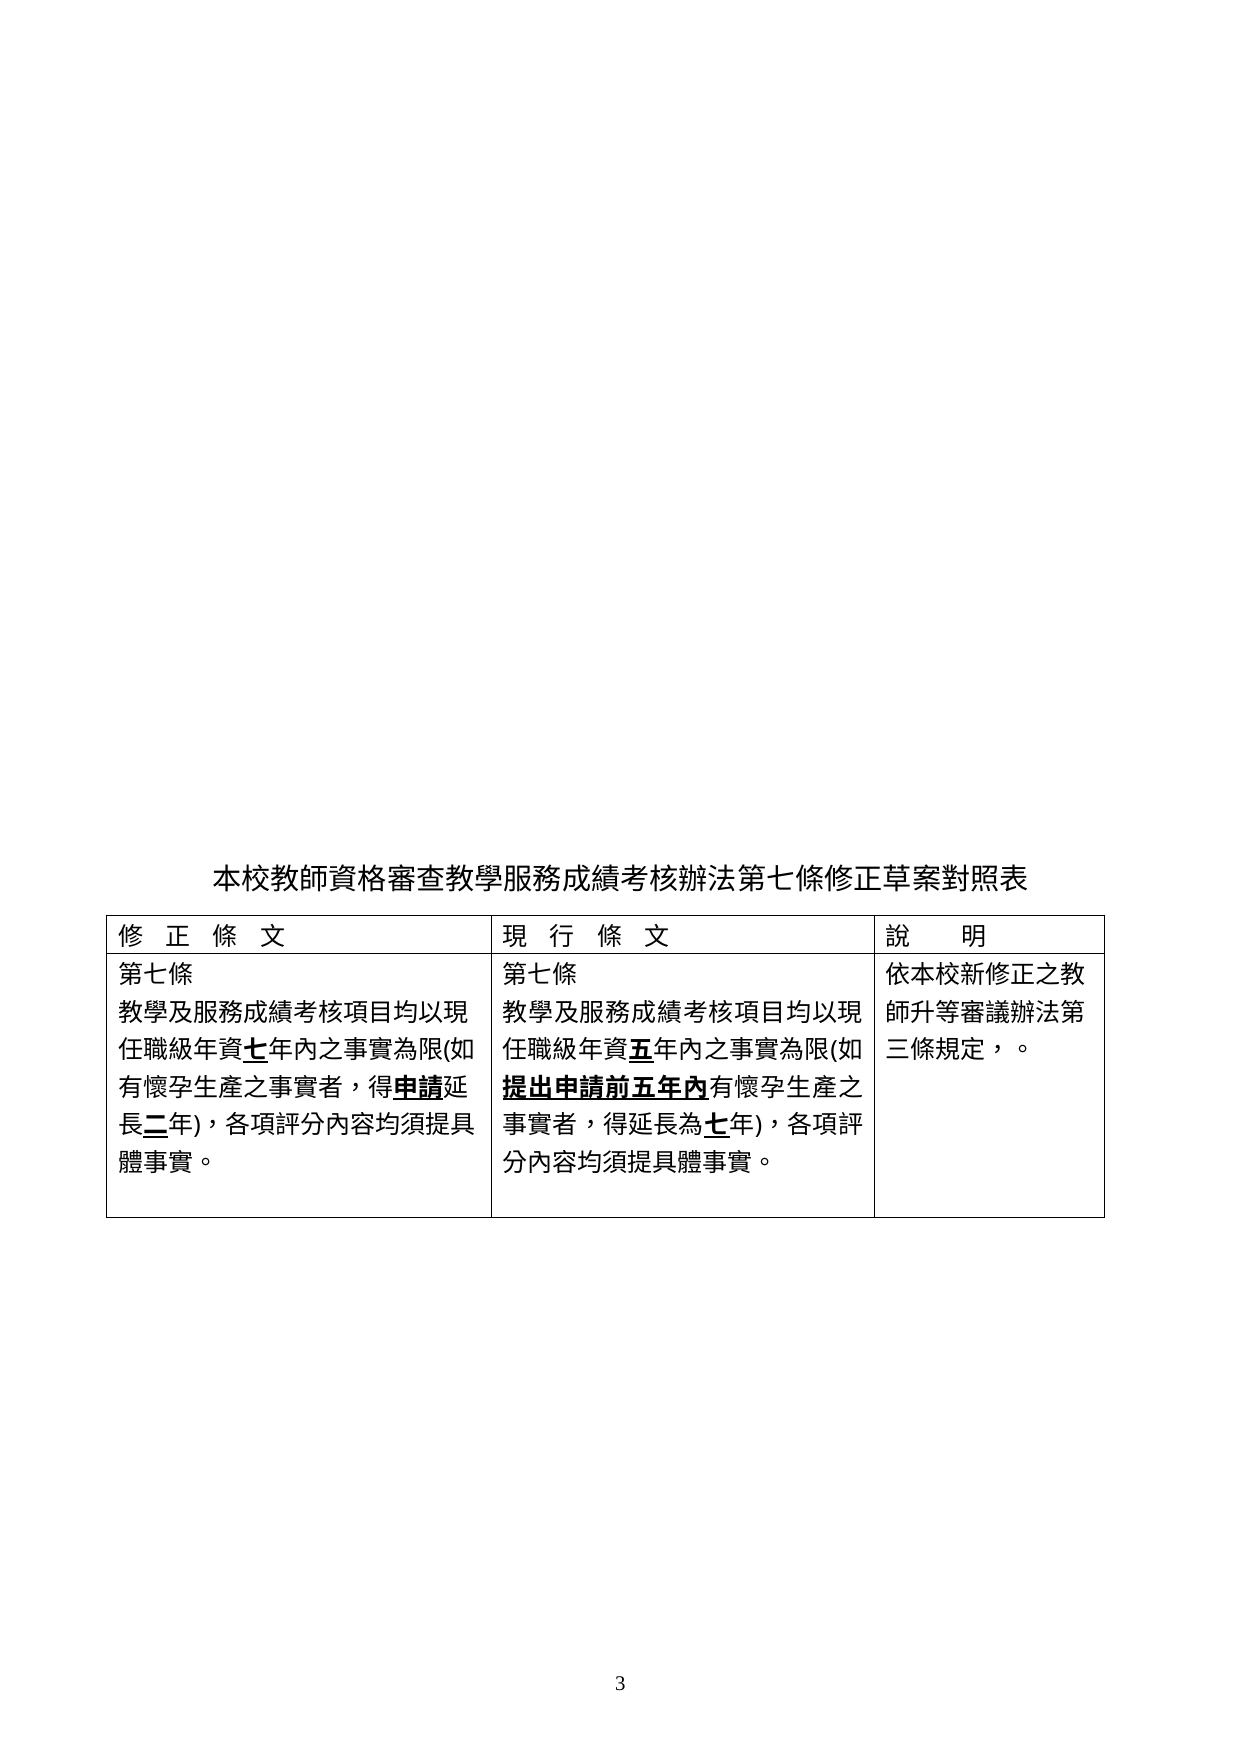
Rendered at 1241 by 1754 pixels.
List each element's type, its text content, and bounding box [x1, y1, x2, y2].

table_cell 第七條 教學及服務成績考核項目均以現任職級年資五年內之事實為限(如提出申請前五年內有懷孕生產之事實者，得延長為七年)，各項評分內容均須提具體事實。 [492, 954, 874, 1217]
table_cell 依本校新修正之教師升等審議辦法第三條規定，。 [875, 954, 1104, 1217]
table_cell 第七條 教學及服務成績考核項目均以現任職級年資七年內之事實為限(如有懷孕生產之事實者，得申請延長二年)，各項評分內容均須提具體事實。 [107, 954, 491, 1217]
table_header 修 正 條 文 [107, 916, 491, 953]
table_header 說 明 [875, 916, 1104, 953]
text 本校教師資格審查教學服務成績考核辦法第七條修正草案對照表 [118, 839, 1122, 914]
table_header 現 行 條 文 [492, 916, 874, 953]
